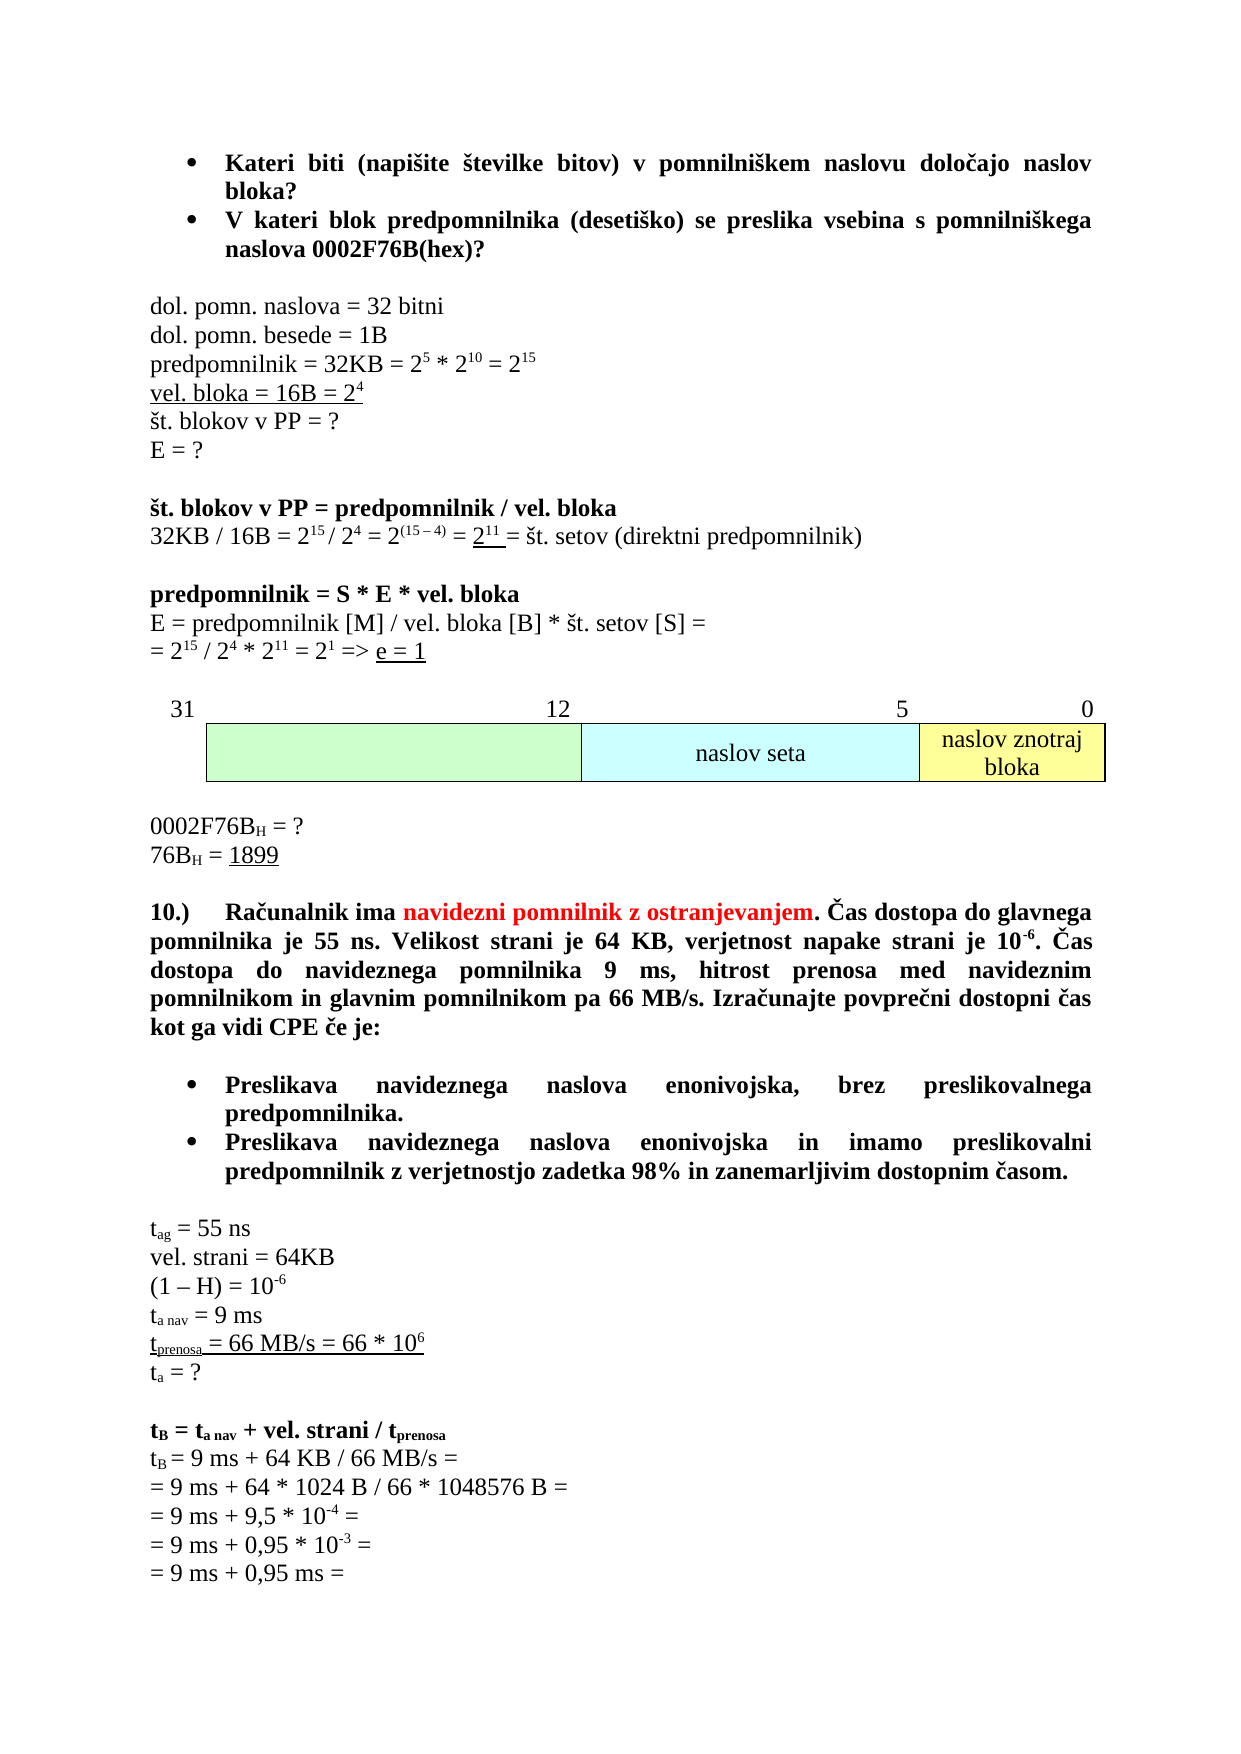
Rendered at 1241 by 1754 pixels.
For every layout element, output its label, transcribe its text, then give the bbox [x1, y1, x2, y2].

text št. blokov v PP = predpomnilnik / vel. bloka [150, 493, 1093, 521]
text = 9 ms + 64 * 1024 B / 66 * 1048576 B = [150, 1472, 1093, 1501]
list Računalnik ima navidezni pomnilnik z ostranjevanjem. Čas dostopa do glavnega pomnilnika je 55 ns. Velikost strani je 64 KB, verjetnost napake strani je 10-6. Čas dostopa do navideznega pomnilnika 9 ms, hitrost prenosa med navideznim pomnilnikom in glavnim pomnilnikom pa 66 MB/s. Izračunajte povprečni dostopni čas kot ga vidi CPE če je: [150, 897, 1093, 1041]
text E = predpomnilnik [M] / vel. bloka [B] * št. setov [S] = [150, 608, 1093, 636]
text ta = ? [150, 1357, 1093, 1386]
text tB = ta nav + vel. strani / tprenosa [150, 1415, 1093, 1443]
text = 9 ms + 9,5 * 10-4 = [150, 1501, 1093, 1530]
text tag = 55 ns [150, 1213, 1093, 1242]
text vel. strani = 64KB [150, 1242, 1093, 1271]
table_cell naslov seta [582, 724, 919, 781]
table_header 12 [206, 694, 582, 723]
table_cell naslov znotraj bloka [920, 724, 1104, 781]
text predpomnilnik = S * E * vel. bloka [150, 579, 1093, 608]
text dol. pomn. besede = 1B [150, 320, 1093, 349]
list Preslikava navideznega naslova enonivojska in imamo preslikovalni predpomnilnik z verjetnostjo zadetka 98% in zanemarljivim dostopnim časom. [187, 1127, 1093, 1185]
table_cell [139, 723, 206, 781]
text = 215 / 24 * 211 = 21 => e = 1 [150, 636, 1093, 665]
text tB = 9 ms + 64 KB / 66 MB/s = [150, 1443, 1093, 1472]
text = 9 ms + 0,95 * 10-3 = [150, 1530, 1093, 1558]
list V kateri blok predpomnilnika (desetiško) se preslika vsebina s pomnilniškega naslova 0002F76B(hex)? [187, 205, 1093, 263]
text 0002F76BH = ? [150, 811, 1093, 840]
list Preslikava navideznega naslova enonivojska, brez preslikovalnega predpomnilnika. [187, 1070, 1093, 1127]
text dol. pomn. naslova = 32 bitni [150, 291, 1093, 320]
text tprenosa = 66 MB/s = 66 * 106 [150, 1328, 1093, 1357]
text (1 – H) = 10-6 [150, 1271, 1093, 1300]
table_header 0 [919, 694, 1105, 723]
text = 9 ms + 0,95 ms = [150, 1558, 1093, 1587]
table_header 5 [582, 694, 919, 723]
text predpomnilnik = 32KB = 25 * 210 = 215 [150, 349, 1093, 378]
table_cell [207, 724, 581, 781]
text E = ? [150, 435, 1093, 464]
table_header 31 [139, 694, 206, 723]
list Kateri biti (napišite številke bitov) v pomnilniškem naslovu določajo naslov bloka? [187, 148, 1093, 205]
text 32KB / 16B = 215 / 24 = 2(15 – 4) = 211 = št. setov (direktni predpomnilnik) [150, 521, 1093, 550]
text št. blokov v PP = ? [150, 406, 1093, 435]
text ta nav = 9 ms [150, 1300, 1093, 1328]
text 76BH = 1899 [150, 840, 1093, 868]
text vel. bloka = 16B = 24 [150, 378, 1093, 406]
